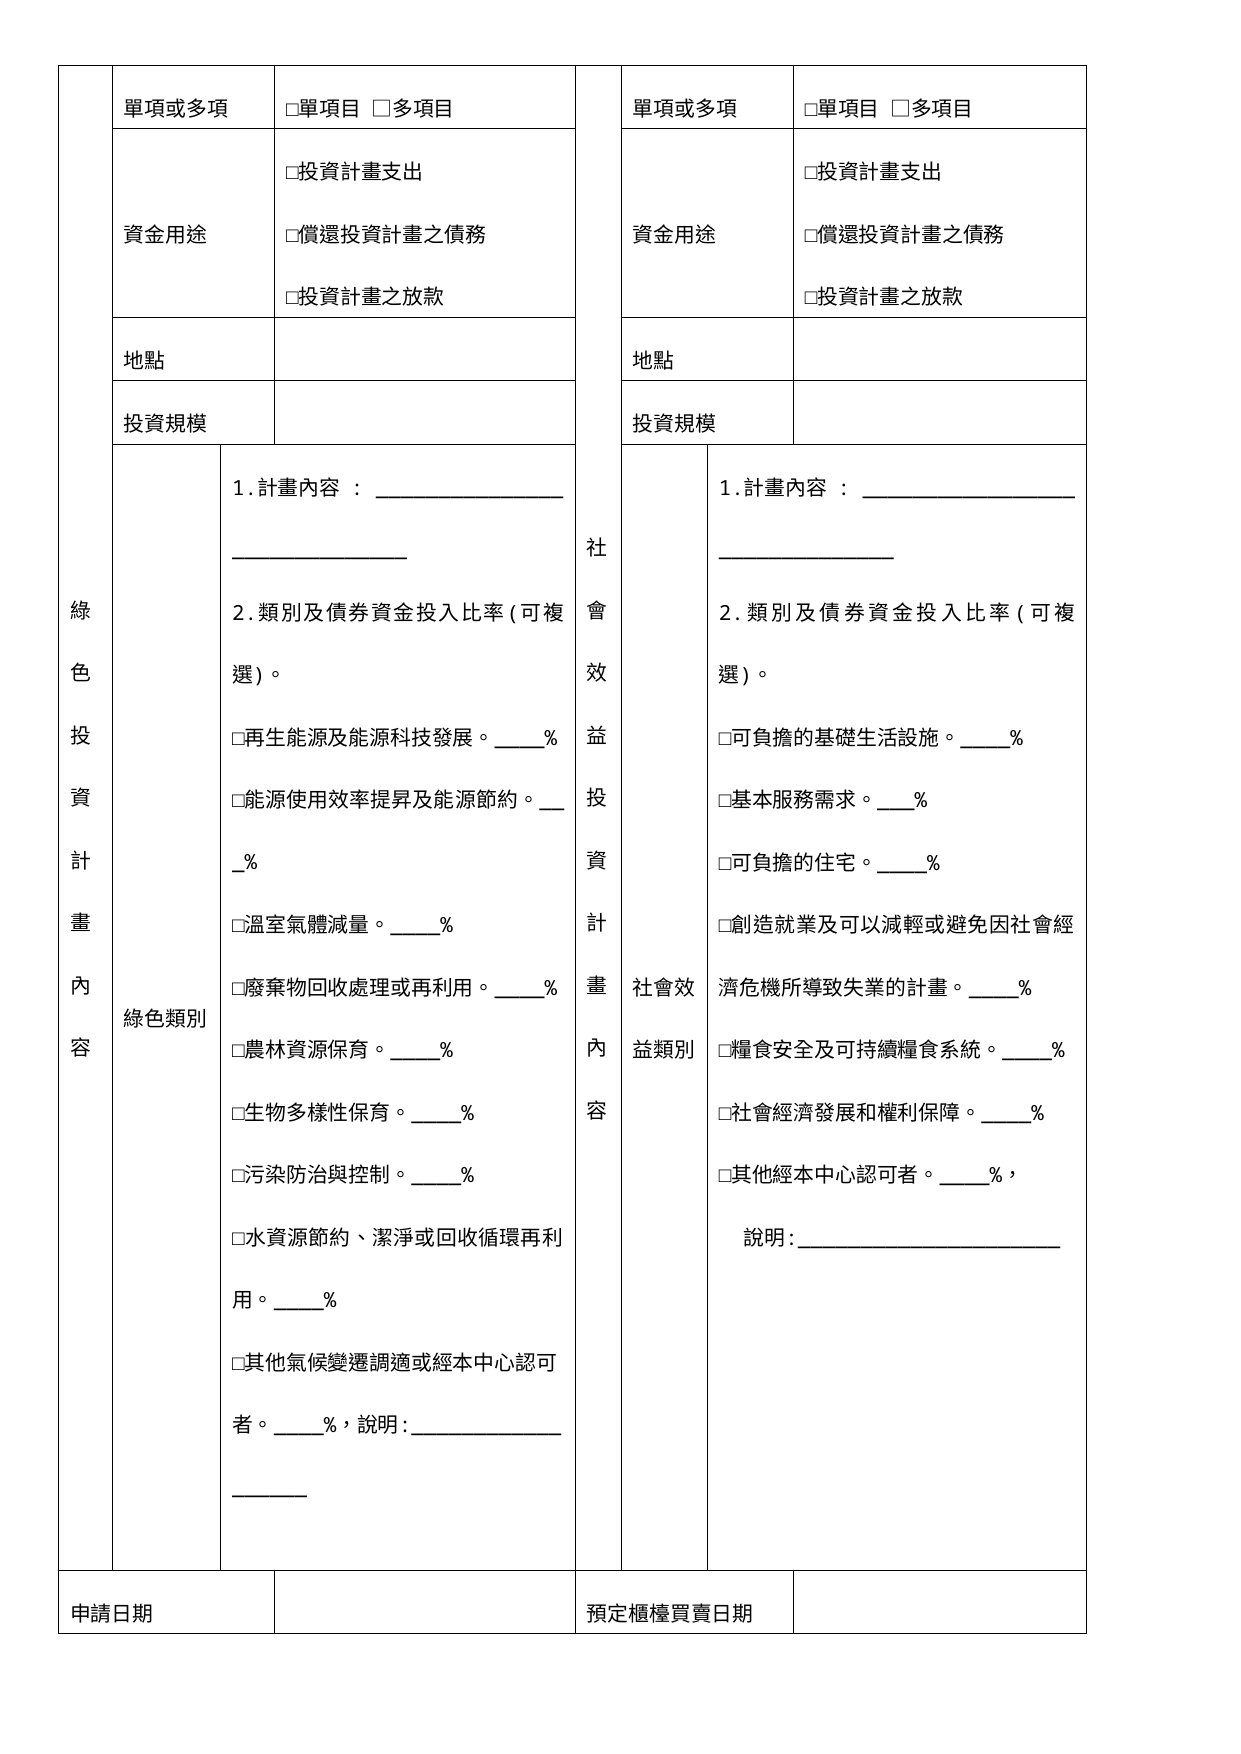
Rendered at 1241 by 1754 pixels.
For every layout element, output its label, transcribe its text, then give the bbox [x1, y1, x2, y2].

table_cell 社會效益投資計畫內容 [576, 66, 621, 1570]
table_cell 綠色投資計畫內容 [59, 66, 112, 1570]
table_cell 1.計畫內容 : _______________________________ 2.類別及債券資金投入比率(可複選)。 □可負擔的基礎生活設施。____% □基本服務需求。___% □可負擔的住宅。____% □創造就業及可以減輕或避免因社會經濟危機所導致失業的計畫。____% □糧食安全及可持續糧食系統。____% □社會經濟發展和權利保障。____% □其他經本中心認可者。____%， 說明:_____________________ [708, 445, 1086, 1570]
table_cell 投資規模 [622, 381, 793, 444]
table_cell □單項目 □多項目 [794, 66, 1086, 128]
table_cell [794, 381, 1086, 444]
table_cell 投資規模 [113, 381, 274, 444]
table_cell [275, 318, 575, 380]
table_cell 地點 [622, 318, 793, 380]
table_cell □投資計畫支出 □償還投資計畫之債務 □投資計畫之放款 [794, 129, 1086, 317]
table_cell 社會效益類別 [622, 445, 707, 1570]
table_cell 單項或多項 [622, 66, 793, 128]
table_cell 1.計畫內容 : _____________________________ 2.類別及債券資金投入比率(可複選)。 □再生能源及能源科技發展。____% □能源使用效率提昇及能源節約。___% □溫室氣體減量。____% □廢棄物回收處理或再利用。____% □農林資源保育。____% □生物多樣性保育。____% □污染防治與控制。____% □水資源節約、潔淨或回收循環再利用。____% □其他氣候變遷調適或經本中心認可者。____%，說明:__________________ [221, 445, 575, 1570]
table_cell 綠色類別 [113, 445, 220, 1570]
table_cell [275, 381, 575, 444]
table_cell [794, 1571, 1086, 1633]
table_cell 資金用途 [622, 129, 793, 317]
table_cell 單項或多項 [113, 66, 274, 128]
table_cell 資金用途 [113, 129, 274, 317]
table_cell [794, 318, 1086, 380]
table_cell 預定櫃檯買賣日期 [576, 1571, 793, 1633]
table_cell [275, 1571, 575, 1633]
table_cell □投資計畫支出 □償還投資計畫之債務 □投資計畫之放款 [275, 129, 575, 317]
table_cell 地點 [113, 318, 274, 380]
table_cell □單項目 □多項目 [275, 66, 575, 128]
table_cell 申請日期 [59, 1571, 274, 1633]
